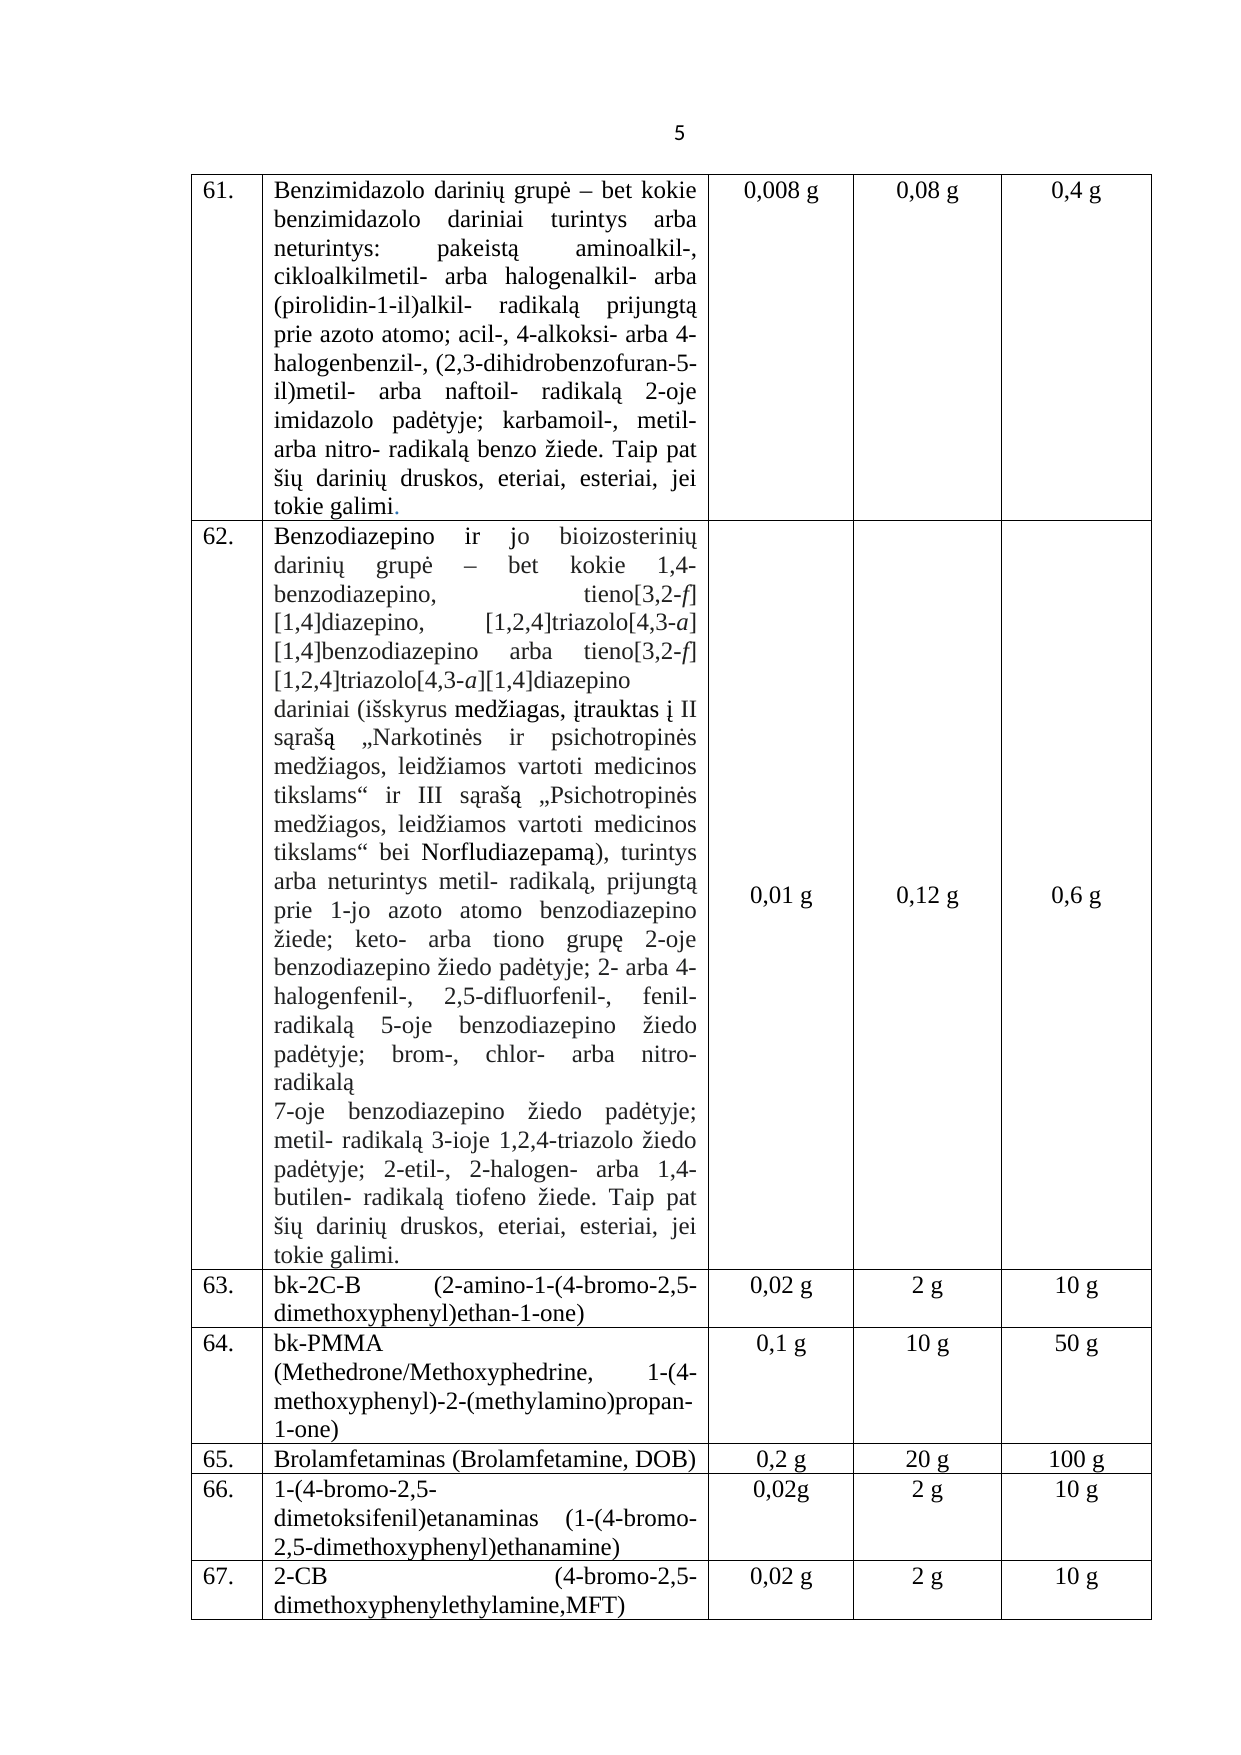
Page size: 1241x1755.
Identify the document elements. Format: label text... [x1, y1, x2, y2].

table_cell bk-2C-B (2-amino-1-(4-bromo-2,5-dimethoxyphenyl)ethan-1-one) [263, 1270, 708, 1327]
table_cell 2-CB (4-bromo-2,5-dimethoxyphenylethylamine,MFT) [263, 1561, 708, 1619]
table_cell 10 g [1002, 1561, 1151, 1619]
table_cell 0,1 g [709, 1328, 853, 1443]
table_cell 61. [192, 175, 262, 520]
table_cell 0,2 g [709, 1444, 853, 1473]
table_cell 2 g [854, 1270, 1001, 1327]
table_cell 63. [192, 1270, 262, 1327]
table_cell 0,01 g [709, 521, 853, 1269]
table_cell Benzodiazepino ir jo bioizosterinių darinių grupė – bet kokie 1,4-benzodiazepino, tieno[3,2-f][1,4]diazepino, [1,2,4]triazolo[4,3-a][1,4]benzodiazepino arba tieno[3,2-f][1,2,4]triazolo[4,3-a][1,4]diazepino dariniai (išskyrus medžiagas, įtrauktas į II sąrašą „Narkotinės ir psichotropinės medžiagos, leidžiamos vartoti medicinos tikslams“ ir III sąrašą „Psichotropinės medžiagos, leidžiamos vartoti medicinos tikslams“ bei Norfludiazepamą), turintys arba neturintys metil- radikalą, prijungtą prie 1-jo azoto atomo benzodiazepino žiede; keto- arba tiono grupę 2-oje benzodiazepino žiedo padėtyje; 2- arba 4-halogenfenil-, 2,5-difluorfenil-, fenil- radikalą 5-oje benzodiazepino žiedo padėtyje; brom-, chlor- arba nitro- radikalą 7-oje benzodiazepino žiedo padėtyje; metil- radikalą 3-ioje 1,2,4-triazolo žiedo padėtyje; 2-etil-, 2-halogen- arba 1,4-butilen- radikalą tiofeno žiede. Taip pat šių darinių druskos, eteriai, esteriai, jei tokie galimi. [263, 521, 708, 1269]
table_cell Benzimidazolo darinių grupė – bet kokie benzimidazolo dariniai turintys arba neturintys: pakeistą aminoalkil-, cikloalkilmetil- arba halogenalkil- arba (pirolidin-1-il)alkil- radikalą prijungtą prie azoto atomo; acil-, 4-alkoksi- arba 4-halogenbenzil-, (2,3-dihidrobenzofuran-5-il)metil- arba naftoil- radikalą 2-oje imidazolo padėtyje; karbamoil-, metil- arba nitro- radikalą benzo žiede. Taip pat šių darinių druskos, eteriai, esteriai, jei tokie galimi. [263, 175, 708, 520]
table_cell Brolamfetaminas (Brolamfetamine, DOB) [263, 1444, 708, 1473]
table_cell 10 g [854, 1328, 1001, 1443]
table_cell 10 g [1002, 1270, 1151, 1327]
table_cell 0,02 g [709, 1561, 853, 1619]
table_cell 0,4 g [1002, 175, 1151, 520]
table_cell 0,6 g [1002, 521, 1151, 1269]
table_cell 0,02g [709, 1474, 853, 1560]
table_cell 50 g [1002, 1328, 1151, 1443]
table_cell 65. [192, 1444, 262, 1473]
table_cell 1-(4-bromo-2,5-dimetoksifenil)etanaminas (1-(4-bromo-2,5-dimethoxyphenyl)ethanamine) [263, 1474, 708, 1560]
table_cell 10 g [1002, 1474, 1151, 1560]
table_cell 0,12 g [854, 521, 1001, 1269]
table_cell 0,02 g [709, 1270, 853, 1327]
table_cell 0,08 g [854, 175, 1001, 520]
table_cell 100 g [1002, 1444, 1151, 1473]
table_cell bk-PMMA (Methedrone/Methoxyphedrine, 1-(4-methoxyphenyl)-2-(methylamino)propan-1-one) [263, 1328, 708, 1443]
table_cell 64. [192, 1328, 262, 1443]
table_cell 20 g [854, 1444, 1001, 1473]
table_cell 66. [192, 1474, 262, 1560]
table_cell 2 g [854, 1561, 1001, 1619]
table_cell 62. [192, 521, 262, 1269]
table_cell 2 g [854, 1474, 1001, 1560]
table_cell 67. [192, 1561, 262, 1619]
table_cell 0,008 g [709, 175, 853, 520]
